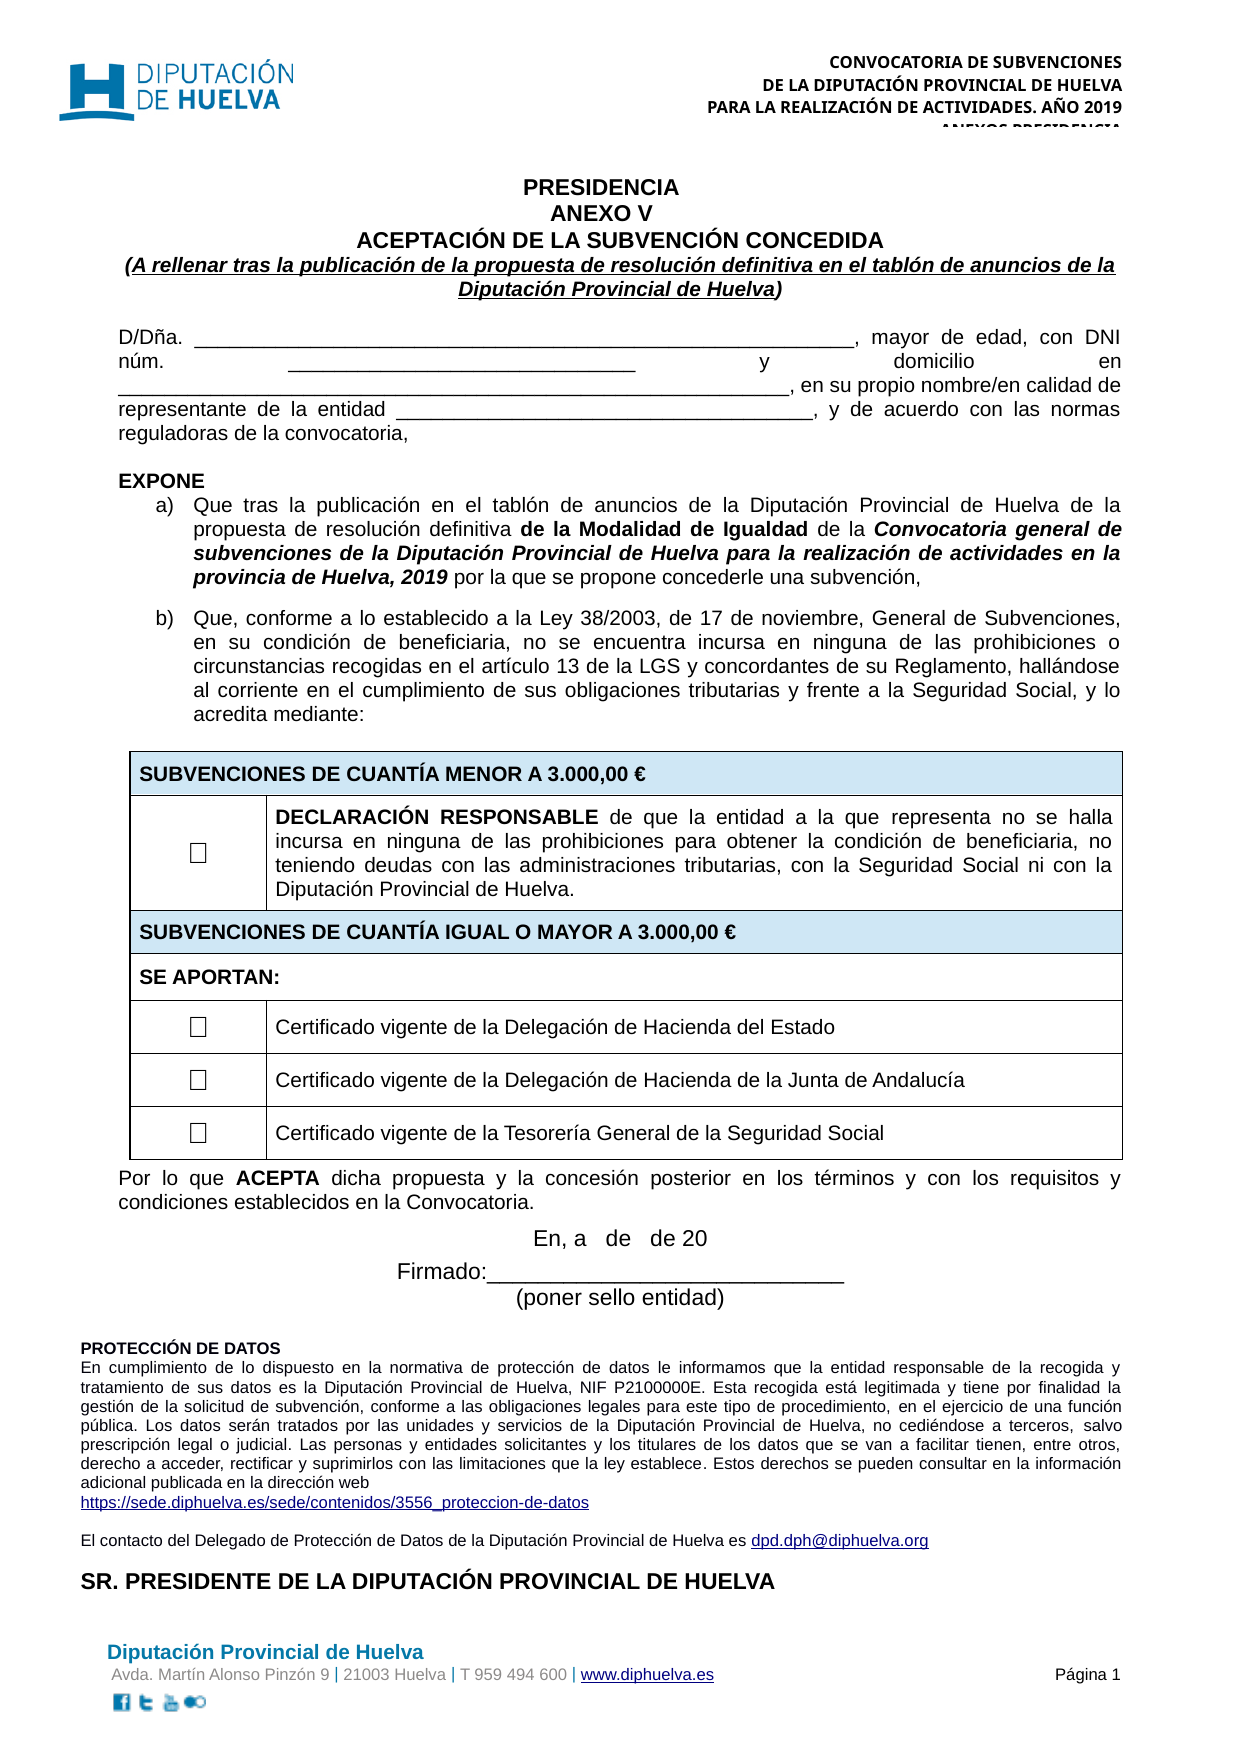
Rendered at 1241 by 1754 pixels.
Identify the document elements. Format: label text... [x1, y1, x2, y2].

text EXPONE [118, 469, 1122, 493]
table_cell SE APORTAN: [131, 954, 1122, 1000]
table_cell SUBVENCIONES DE CUANTÍA IGUAL O MAYOR A 3.000,00 € [131, 911, 1122, 953]
text Por lo que ACEPTA dicha propuesta y la concesión posterior en los términos y con los requisitos y condiciones establecidos en la Convocatoria. [118, 1166, 1122, 1213]
text (A rellenar tras la publicación de la propuesta de resolución definitiva en el tablón de anuncios de la Diputación Provincial de Huelva) [118, 253, 1122, 301]
text ANEXO V [80, 200, 1122, 227]
table_cell  [131, 1001, 266, 1053]
table_header SUBVENCIONES DE CUANTÍA MENOR A 3.000,00 € [131, 752, 1122, 794]
text El contacto del Delegado de Protección de Datos de la Diputación Provincial de Huelva es dpd.dph@diphuelva.org [80, 1531, 1122, 1550]
table_cell  [131, 1054, 266, 1106]
text https://sede.diphuelva.es/sede/contenidos/3556_proteccion-de-datos [80, 1492, 1122, 1512]
text Firmado:____________________________ [118, 1258, 1122, 1284]
table_cell Certificado vigente de la Delegación de Hacienda del Estado [267, 1001, 1122, 1053]
text (poner sello entidad) [118, 1284, 1122, 1310]
text En, a de de 20 [118, 1225, 1122, 1252]
table_cell Certificado vigente de la Tesorería General de la Seguridad Social [267, 1107, 1122, 1158]
text PROTECCIÓN DE DATOS [80, 1339, 1122, 1358]
text ACEPTACIÓN DE LA SUBVENCIÓN CONCEDIDA [118, 227, 1122, 253]
text En cumplimiento de lo dispuesto en la normativa de protección de datos le informamos que la entidad responsable de la recogida y tratamiento de sus datos es la Diputación Provincial de Huelva, NIF P2100000E. Esta recogida está legitimada y tiene por finalidad la gestión de la solicitud de subvención, conforme a las obligaciones legales para este tipo de procedimiento, en el ejercicio de una función pública. Los datos serán tratados por las unidades y servicios de la Diputación Provincial de Huelva, no cediéndose a terceros, salvo prescripción legal o judicial. Las personas y entidades solicitantes y los titulares de los datos que se van a facilitar tienen, entre otros, derecho a acceder, rectificar y suprimirlos con las limitaciones que la ley establece. Estos derechos se pueden consultar en la información adicional publicada en la dirección web [80, 1358, 1122, 1492]
picture [59, 59, 293, 121]
text b) Que, conforme a lo establecido a la Ley 38/2003, de 17 de noviembre, General de Subvenciones, en su condición de beneficiaria, no se encuentra incursa en ninguna de las prohibiciones o circunstancias recogidas en el artículo 13 de la LGS y concordantes de su Reglamento, hallándose al corriente en el cumplimiento de sus obligaciones tributarias y frente a la Seguridad Social, y lo acredita mediante: [155, 606, 1122, 726]
text D/Dña. _________________________________________________________, mayor de edad, con DNI núm. ______________________________ y domicilio en __________________________________________________________, en su propio nombre/en calidad de representante de la entidad ____________________________________, y de acuerdo con las normas reguladoras de la convocatoria, [118, 325, 1122, 445]
table_cell Certificado vigente de la Delegación de Hacienda de la Junta de Andalucía [267, 1054, 1122, 1106]
table_cell DECLARACIÓN RESPONSABLE de que la entidad a la que representa no se halla incursa en ninguna de las prohibiciones para obtener la condición de beneficiaria, no teniendo deudas con las administraciones tributarias, con la Seguridad Social ni con la Diputación Provincial de Huelva. [267, 796, 1122, 910]
text SR. PRESIDENTE DE LA DIPUTACIÓN PROVINCIAL DE HUELVA [80, 1568, 1122, 1594]
table_cell  [131, 796, 266, 910]
text a) Que tras la publicación en el tablón de anuncios de la Diputación Provincial de Huelva de la propuesta de resolución definitiva de la Modalidad de Igualdad de la Convocatoria general de subvenciones de la Diputación Provincial de Huelva para la realización de actividades en la provincia de Huelva, 2019 por la que se propone concederle una subvención, [155, 493, 1122, 588]
text PRESIDENCIA [80, 174, 1122, 200]
table_cell  [131, 1107, 266, 1158]
